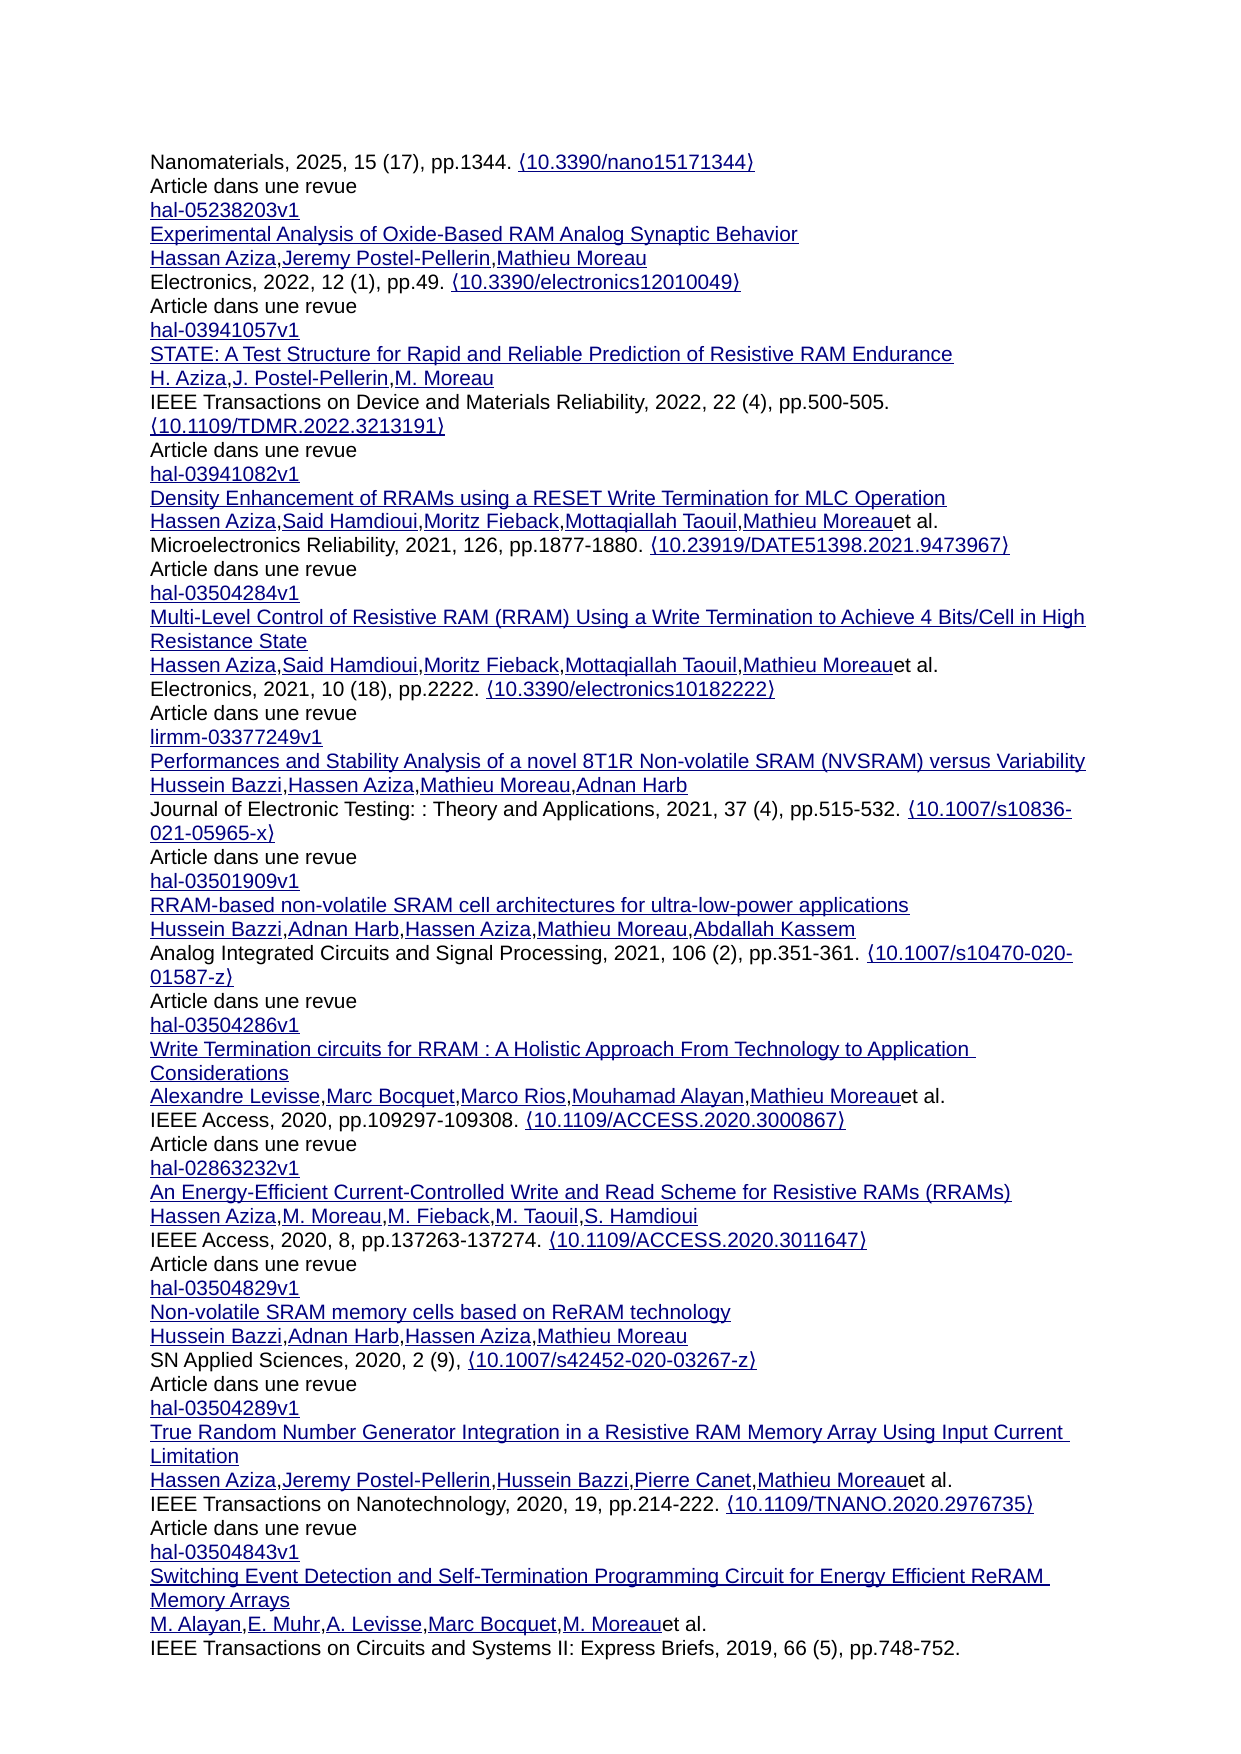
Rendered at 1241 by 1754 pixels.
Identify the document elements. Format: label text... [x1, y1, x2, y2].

table_cell RRAM-based non-volatile SRAM cell architectures for ultra-low-power applications Hussein Bazzi,Adnan Harb,Hassen Aziza,Mathieu Moreau,Abdallah Kassem Analog Integrated Circuits and Signal Processing, 2021, 106 (2), pp.351-361. ⟨10.1007/s10470-020-01587-z⟩ Article dans une revue hal-03504286v1 [150, 893, 1090, 1036]
table_cell STATE: A Test Structure for Rapid and Reliable Prediction of Resistive RAM Endurance H. Aziza,J. Postel-Pellerin,M. Moreau IEEE Transactions on Device and Materials Reliability, 2022, 22 (4), pp.500-505. ⟨10.1109/TDMR.2022.3213191⟩ Article dans une revue hal-03941082v1 [150, 342, 1090, 485]
table_cell An Energy-Efficient Current-Controlled Write and Read Scheme for Resistive RAMs (RRAMs) Hassen Aziza,M. Moreau,M. Fieback,M. Taouil,S. Hamdioui IEEE Access, 2020, 8, pp.137263-137274. ⟨10.1109/ACCESS.2020.3011647⟩ Article dans une revue hal-03504829v1 [150, 1180, 1090, 1300]
table_cell Experimental Analysis of Oxide-Based RAM Analog Synaptic Behavior Hassan Aziza,Jeremy Postel-Pellerin,Mathieu Moreau Electronics, 2022, 12 (1), pp.49. ⟨10.3390/electronics12010049⟩ Article dans une revue hal-03941057v1 [150, 222, 1090, 342]
table_cell Density Enhancement of RRAMs using a RESET Write Termination for MLC Operation Hassen Aziza,Said Hamdioui,Moritz Fieback,Mottaqiallah Taouil,Mathieu Moreauet al. Microelectronics Reliability, 2021, 126, pp.1877-1880. ⟨10.23919/DATE51398.2021.9473967⟩ Article dans une revue hal-03504284v1 [150, 485, 1090, 605]
table_cell Write Termination circuits for RRAM : A Holistic Approach From Technology to Application Considerations Alexandre Levisse,Marc Bocquet,Marco Rios,Mouhamad Alayan,Mathieu Moreauet al. IEEE Access, 2020, pp.109297-109308. ⟨10.1109/ACCESS.2020.3000867⟩ Article dans une revue hal-02863232v1 [150, 1036, 1090, 1180]
table_cell Multi-Level Control of Resistive RAM (RRAM) Using a Write Termination to Achieve 4 Bits/Cell in High Resistance State Hassen Aziza,Said Hamdioui,Moritz Fieback,Mottaqiallah Taouil,Mathieu Moreauet al. Electronics, 2021, 10 (18), pp.2222. ⟨10.3390/electronics10182222⟩ Article dans une revue lirmm-03377249v1 [150, 605, 1090, 749]
table_cell True Random Number Generator Integration in a Resistive RAM Memory Array Using Input Current Limitation Hassen Aziza,Jeremy Postel-Pellerin,Hussein Bazzi,Pierre Canet,Mathieu Moreauet al. IEEE Transactions on Nanotechnology, 2020, 19, pp.214-222. ⟨10.1109/TNANO.2020.2976735⟩ Article dans une revue hal-03504843v1 [150, 1420, 1090, 1563]
table_cell Non-volatile SRAM memory cells based on ReRAM technology Hussein Bazzi,Adnan Harb,Hassen Aziza,Mathieu Moreau SN Applied Sciences, 2020, 2 (9), ⟨10.1007/s42452-020-03267-z⟩ Article dans une revue hal-03504289v1 [150, 1300, 1090, 1420]
table_cell Switching Event Detection and Self-Termination Programming Circuit for Energy Efficient ReRAM Memory Arrays M. Alayan,E. Muhr,A. Levisse,Marc Bocquet,M. Moreauet al. IEEE Transactions on Circuits and Systems II: Express Briefs, 2019, 66 (5), pp.748-752. [150, 1564, 1090, 1659]
table_cell Performances and Stability Analysis of a novel 8T1R Non-volatile SRAM (NVSRAM) versus Variability Hussein Bazzi,Hassen Aziza,Mathieu Moreau,Adnan Harb Journal of Electronic Testing: : Theory and Applications, 2021, 37 (4), pp.515-532. ⟨10.1007/s10836-021-05965-x⟩ Article dans une revue hal-03501909v1 [150, 749, 1090, 893]
table_header Nanomaterials, 2025, 15 (17), pp.1344. ⟨10.3390/nano15171344⟩ Article dans une revue hal-05238203v1 [150, 150, 1090, 222]
